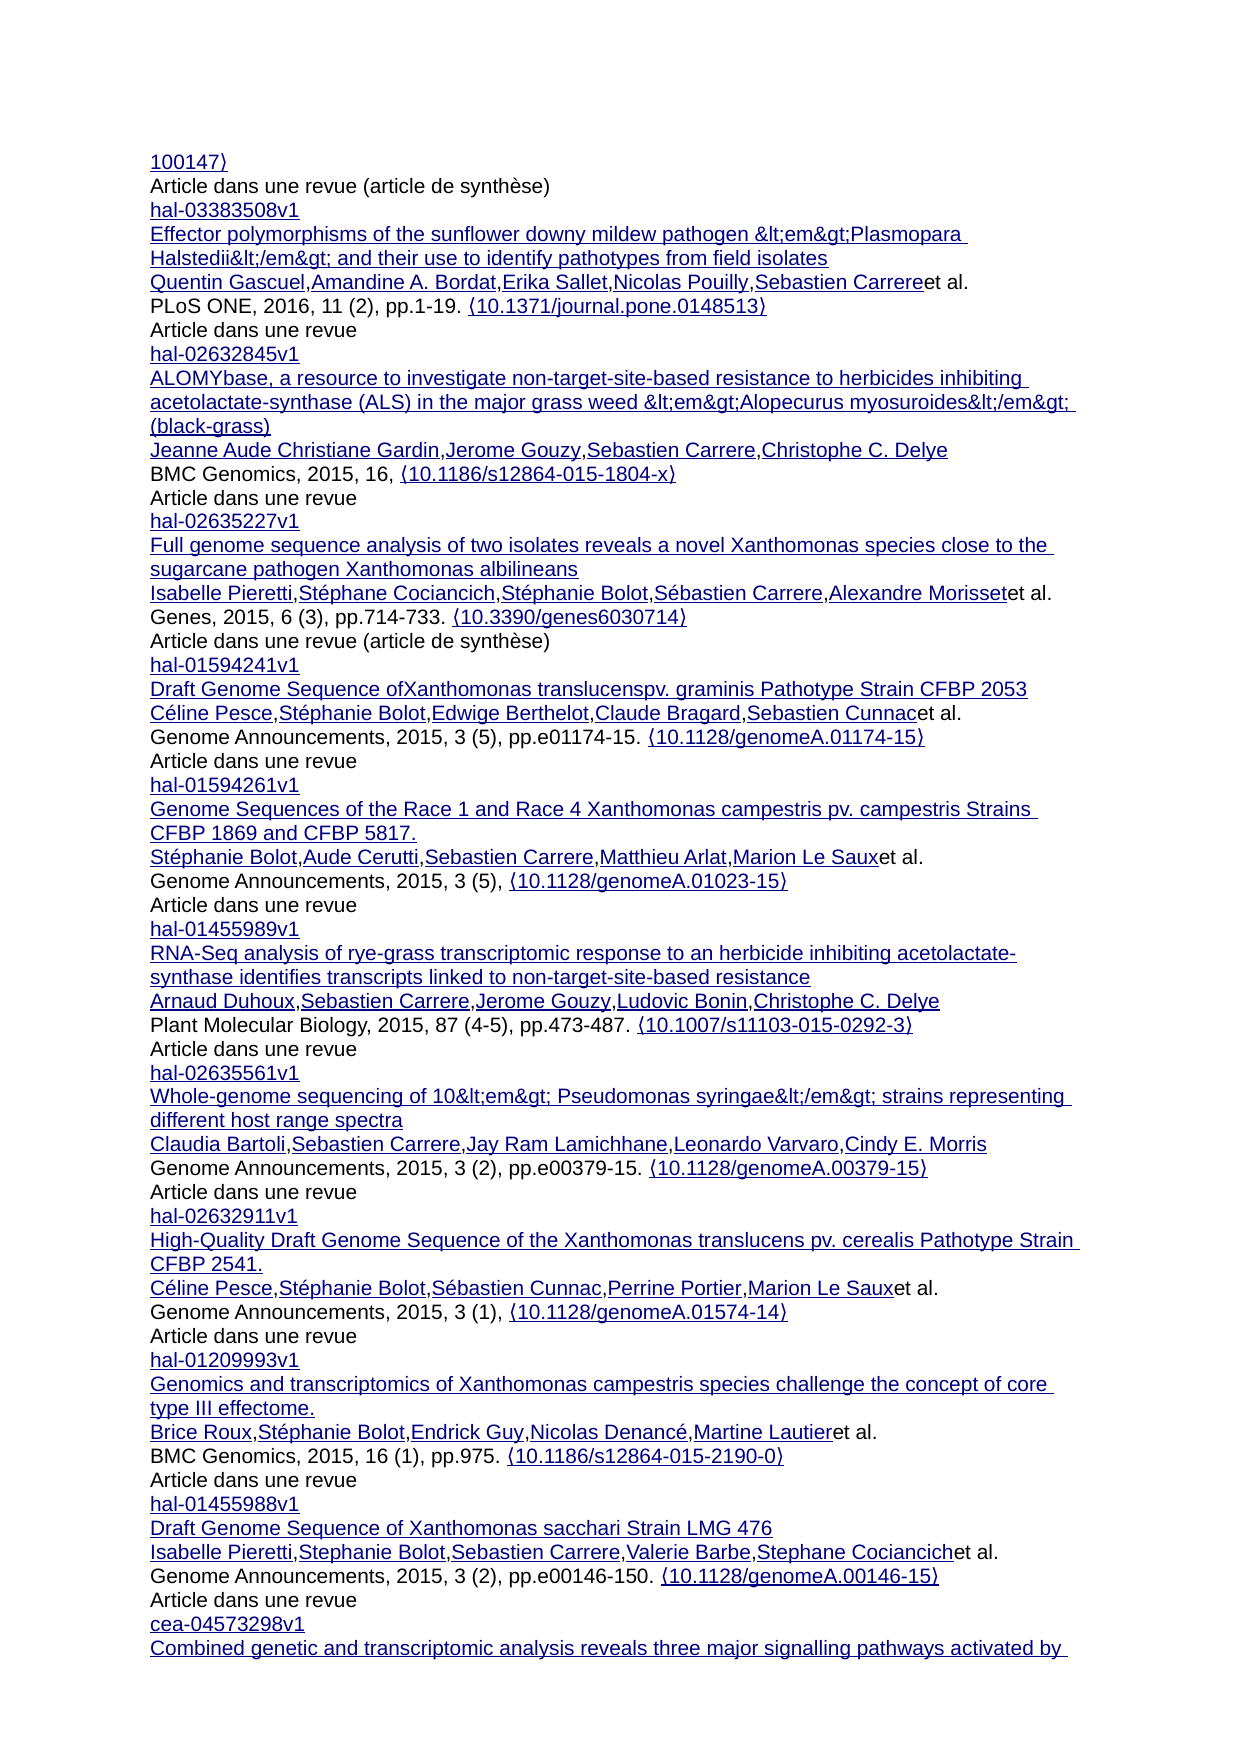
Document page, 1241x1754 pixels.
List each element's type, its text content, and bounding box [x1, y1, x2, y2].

table_cell Effector polymorphisms of the sunflower downy mildew pathogen &lt;em&gt;Plasmopara Halstedii&lt;/em&gt; and their use to identify pathotypes from field isolates Quentin Gascuel,Amandine A. Bordat,Erika Sallet,Nicolas Pouilly,Sebastien Carrereet al. PLoS ONE, 2016, 11 (2), pp.1-19. ⟨10.1371/journal.pone.0148513⟩ Article dans une revue hal-02632845v1 [150, 222, 1090, 366]
table_cell 100147⟩ Article dans une revue (article de synthèse) hal-03383508v1 [150, 150, 1090, 222]
table_cell High-Quality Draft Genome Sequence of the Xanthomonas translucens pv. cerealis Pathotype Strain CFBP 2541. Céline Pesce,Stéphanie Bolot,Sébastien Cunnac,Perrine Portier,Marion Le Sauxet al. Genome Announcements, 2015, 3 (1), ⟨10.1128/genomeA.01574-14⟩ Article dans une revue hal-01209993v1 [150, 1228, 1090, 1372]
table_cell Whole-genome sequencing of 10&lt;em&gt; Pseudomonas syringae&lt;/em&gt; strains representing different host range spectra Claudia Bartoli,Sebastien Carrere,Jay Ram Lamichhane,Leonardo Varvaro,Cindy E. Morris Genome Announcements, 2015, 3 (2), pp.e00379-15. ⟨10.1128/genomeA.00379-15⟩ Article dans une revue hal-02632911v1 [150, 1084, 1090, 1228]
table_cell RNA-Seq analysis of rye-grass transcriptomic response to an herbicide inhibiting acetolactate-synthase identifies transcripts linked to non-target-site-based resistance Arnaud Duhoux,Sebastien Carrere,Jerome Gouzy,Ludovic Bonin,Christophe C. Delye Plant Molecular Biology, 2015, 87 (4-5), pp.473-487. ⟨10.1007/s11103-015-0292-3⟩ Article dans une revue hal-02635561v1 [150, 941, 1090, 1084]
table_cell Combined genetic and transcriptomic analysis reveals three major signalling pathways activated by [150, 1635, 1090, 1659]
table_cell Full genome sequence analysis of two isolates reveals a novel Xanthomonas species close to the sugarcane pathogen Xanthomonas albilineans Isabelle Pieretti,Stéphane Cociancich,Stéphanie Bolot,Sébastien Carrere,Alexandre Morissetet al. Genes, 2015, 6 (3), pp.714-733. ⟨10.3390/genes6030714⟩ Article dans une revue (article de synthèse) hal-01594241v1 [150, 533, 1090, 677]
table_cell ALOMYbase, a resource to investigate non-target-site-based resistance to herbicides inhibiting acetolactate-synthase (ALS) in the major grass weed &lt;em&gt;Alopecurus myosuroides&lt;/em&gt; (black-grass) Jeanne Aude Christiane Gardin,Jerome Gouzy,Sebastien Carrere,Christophe C. Delye BMC Genomics, 2015, 16, ⟨10.1186/s12864-015-1804-x⟩ Article dans une revue hal-02635227v1 [150, 366, 1090, 533]
table_cell Genome Sequences of the Race 1 and Race 4 Xanthomonas campestris pv. campestris Strains CFBP 1869 and CFBP 5817. Stéphanie Bolot,Aude Cerutti,Sebastien Carrere,Matthieu Arlat,Marion Le Sauxet al. Genome Announcements, 2015, 3 (5), ⟨10.1128/genomeA.01023-15⟩ Article dans une revue hal-01455989v1 [150, 797, 1090, 941]
table_cell Draft Genome Sequence of Xanthomonas sacchari Strain LMG 476 Isabelle Pieretti,Stephanie Bolot,Sebastien Carrere,Valerie Barbe,Stephane Cociancichet al. Genome Announcements, 2015, 3 (2), pp.e00146-150. ⟨10.1128/genomeA.00146-15⟩ Article dans une revue cea-04573298v1 [150, 1516, 1090, 1635]
table_cell Draft Genome Sequence ofXanthomonas translucenspv. graminis Pathotype Strain CFBP 2053 Céline Pesce,Stéphanie Bolot,Edwige Berthelot,Claude Bragard,Sebastien Cunnacet al. Genome Announcements, 2015, 3 (5), pp.e01174-15. ⟨10.1128/genomeA.01174-15⟩ Article dans une revue hal-01594261v1 [150, 677, 1090, 797]
table_cell Genomics and transcriptomics of Xanthomonas campestris species challenge the concept of core type III effectome. Brice Roux,Stéphanie Bolot,Endrick Guy,Nicolas Denancé,Martine Lautieret al. BMC Genomics, 2015, 16 (1), pp.975. ⟨10.1186/s12864-015-2190-0⟩ Article dans une revue hal-01455988v1 [150, 1372, 1090, 1516]
